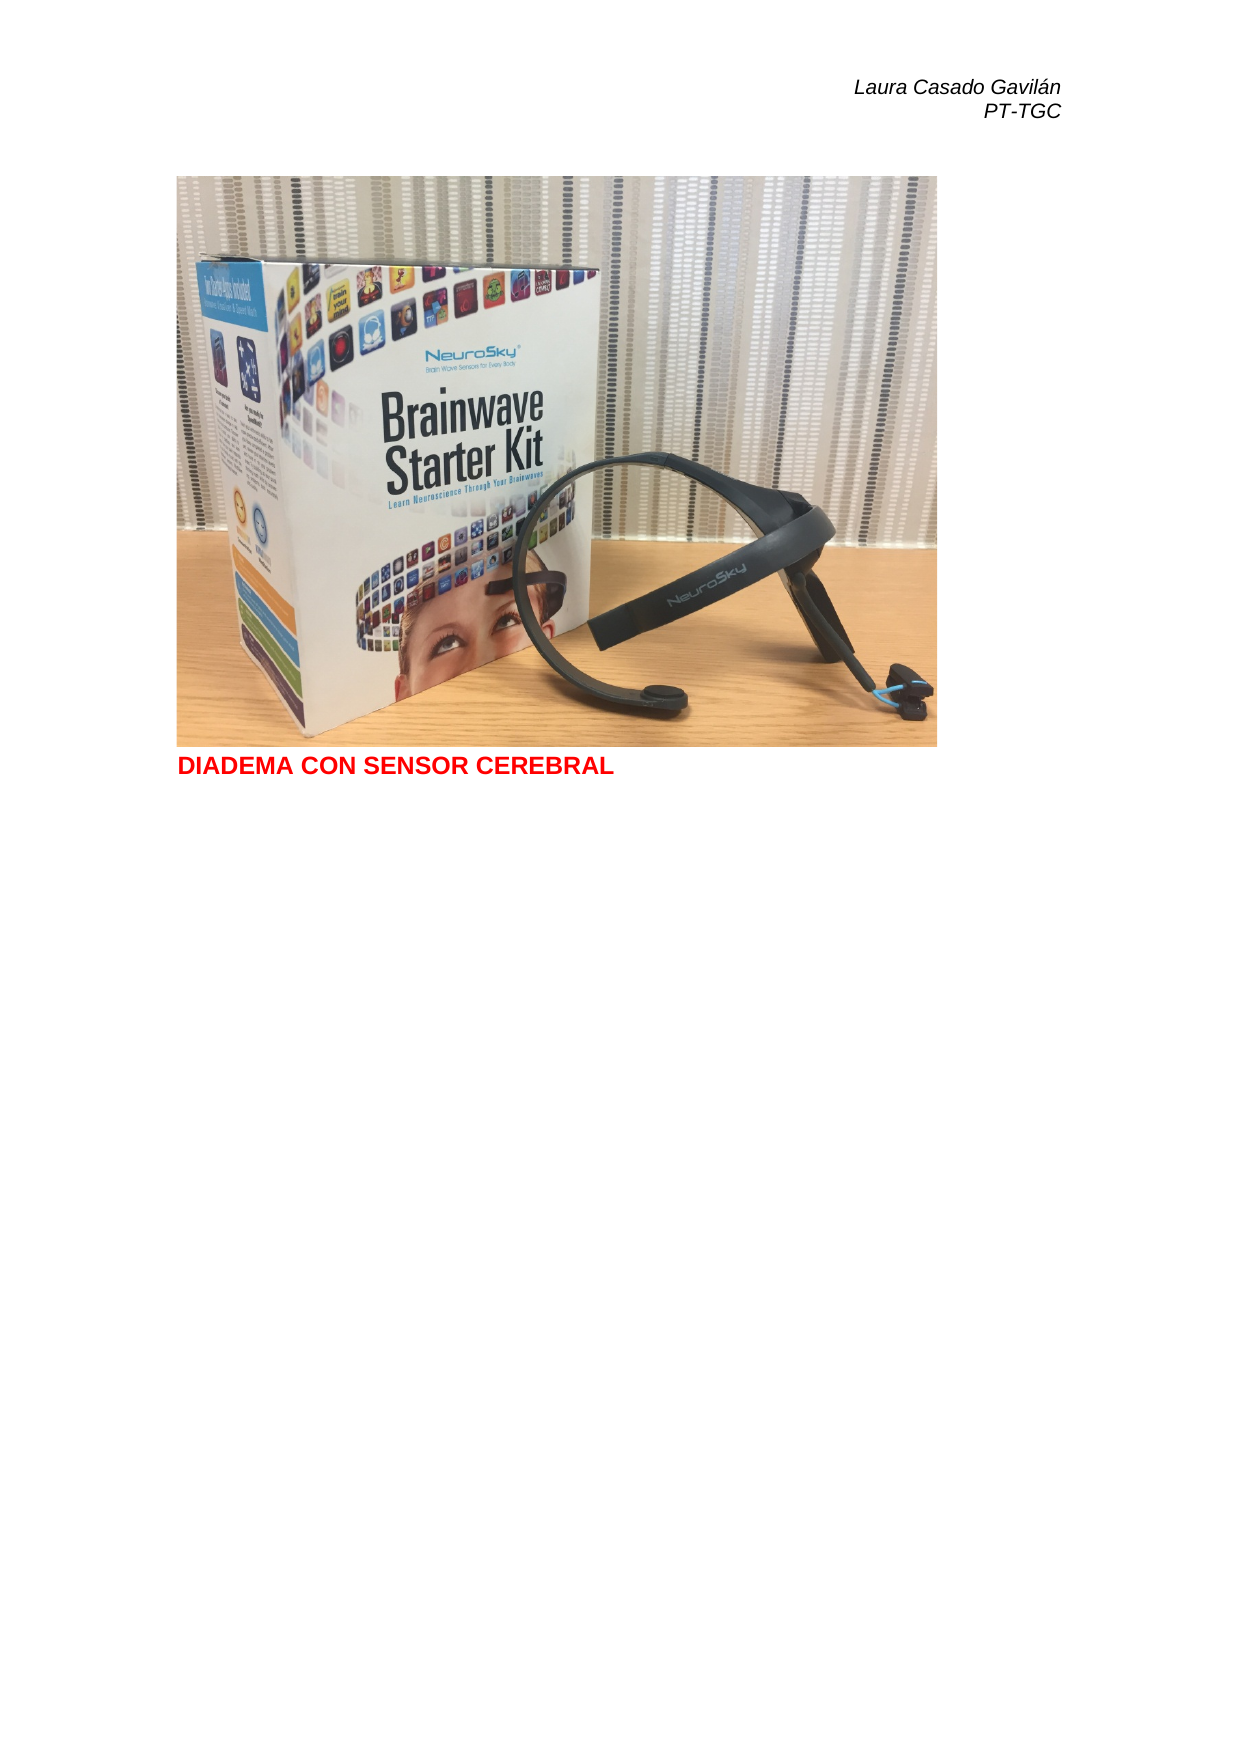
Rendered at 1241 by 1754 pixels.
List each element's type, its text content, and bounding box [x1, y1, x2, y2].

picture [176, 176, 938, 747]
text DIADEMA CON SENSOR CEREBRAL [177, 751, 1063, 780]
